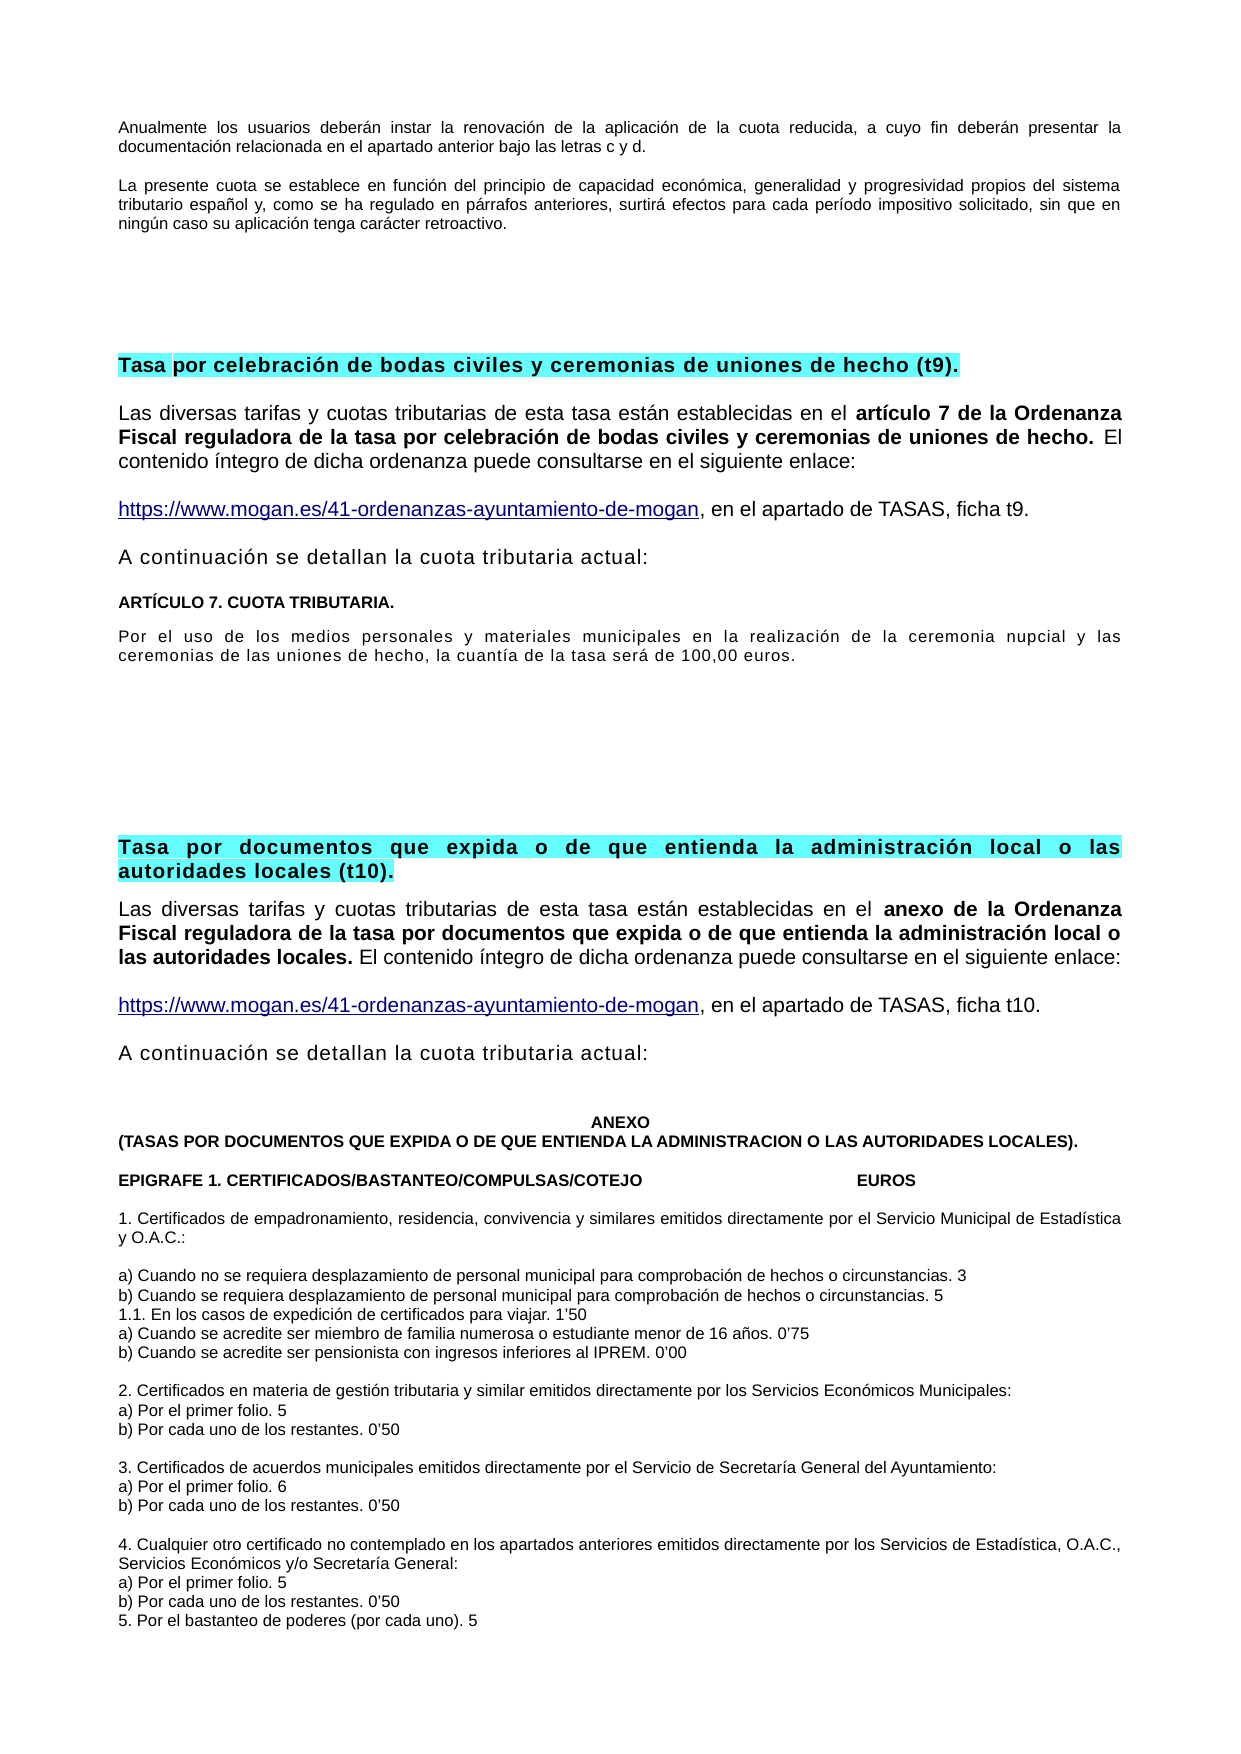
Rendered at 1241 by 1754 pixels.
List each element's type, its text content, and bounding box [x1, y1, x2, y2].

text a) Cuando se acredite ser miembro de familia numerosa o estudiante menor de 16 años. 0’75 [118, 1324, 1122, 1343]
text Las diversas tarifas y cuotas tributarias de esta tasa están establecidas en el anexo de la Ordenanza Fiscal reguladora de la tasa por documentos que expida o de que entienda la administración local o las autoridades locales. El contenido íntegro de dicha ordenanza puede consultarse en el siguiente enlace: [118, 897, 1122, 969]
text b) Por cada uno de los restantes. 0’50 [118, 1592, 1122, 1611]
text ARTÍCULO 7. CUOTA TRIBUTARIA. [118, 592, 1122, 612]
text Anualmente los usuarios deberán instar la renovación de la aplicación de la cuota reducida, a cuyo fin deberán presentar la documentación relacionada en el apartado anterior bajo las letras c y d. [118, 118, 1122, 156]
text 2. Certificados en materia de gestión tributaria y similar emitidos directamente por los Servicios Económicos Municipales: [118, 1381, 1122, 1400]
text (TASAS POR DOCUMENTOS QUE EXPIDA O DE QUE ENTIENDA LA ADMINISTRACION O LAS AUTORIDADES LOCALES). [118, 1132, 1122, 1151]
text https://www.mogan.es/41-ordenanzas-ayuntamiento-de-mogan, en el apartado de TASAS, ficha t9. [118, 497, 1122, 521]
text 4. Cualquier otro certificado no contemplado en los apartados anteriores emitidos directamente por los Servicios de Estadística, O.A.C., Servicios Económicos y/o Secretaría General: [118, 1534, 1122, 1573]
text a) Por el primer folio. 5 [118, 1400, 1122, 1419]
subtitle Tasa por documentos que expida o de que entienda la administración local o las autoridades locales (t10). [118, 834, 1122, 882]
text Las diversas tarifas y cuotas tributarias de esta tasa están establecidas en el artículo 7 de la Ordenanza Fiscal reguladora de la tasa por celebración de bodas civiles y ceremonias de uniones de hecho. El contenido íntegro de dicha ordenanza puede consultarse en el siguiente enlace: [118, 401, 1122, 473]
text https://www.mogan.es/41-ordenanzas-ayuntamiento-de-mogan, en el apartado de TASAS, ficha t10. [118, 993, 1122, 1017]
text b) Cuando se requiera desplazamiento de personal municipal para comprobación de hechos o circunstancias. 5 [118, 1285, 1122, 1304]
text La presente cuota se establece en función del principio de capacidad económica, generalidad y progresividad propios del sistema tributario español y, como se ha regulado en párrafos anteriores, surtirá efectos para cada período impositivo solicitado, sin que en ningún caso su aplicación tenga carácter retroactivo. [118, 176, 1122, 233]
text 5. Por el bastanteo de poderes (por cada uno). 5 [118, 1611, 1122, 1630]
text b) Por cada uno de los restantes. 0’50 [118, 1419, 1122, 1439]
text a) Por el primer folio. 5 [118, 1573, 1122, 1592]
subtitle A continuación se detallan la cuota tributaria actual: [118, 544, 1122, 568]
text 3. Certificados de acuerdos municipales emitidos directamente por el Servicio de Secretaría General del Ayuntamiento: [118, 1458, 1122, 1477]
text 1.1. En los casos de expedición de certificados para viajar. 1’50 [118, 1304, 1122, 1324]
subtitle A continuación se detallan la cuota tributaria actual: [118, 1041, 1122, 1065]
text ANEXO [118, 1113, 1122, 1132]
text b) Por cada uno de los restantes. 0’50 [118, 1496, 1122, 1515]
text a) Cuando no se requiera desplazamiento de personal municipal para comprobación de hechos o circunstancias. 3 [118, 1266, 1122, 1285]
text a) Por el primer folio. 6 [118, 1477, 1122, 1496]
subtitle Tasa por celebración de bodas civiles y ceremonias de uniones de hecho (t9). [118, 353, 1122, 377]
text 1. Certificados de empadronamiento, residencia, convivencia y similares emitidos directamente por el Servicio Municipal de Estadística y O.A.C.: [118, 1209, 1122, 1247]
text EPIGRAFE 1. CERTIFICADOS/BASTANTEO/COMPULSAS/COTEJO EUROS [118, 1170, 1122, 1189]
text b) Cuando se acredite ser pensionista con ingresos inferiores al IPREM. 0’00 [118, 1343, 1122, 1362]
subtitle Por el uso de los medios personales y materiales municipales en la realización de la ceremonia nupcial y las ceremonias de las uniones de hecho, la cuantía de la tasa será de 100,00 euros. [118, 626, 1122, 665]
